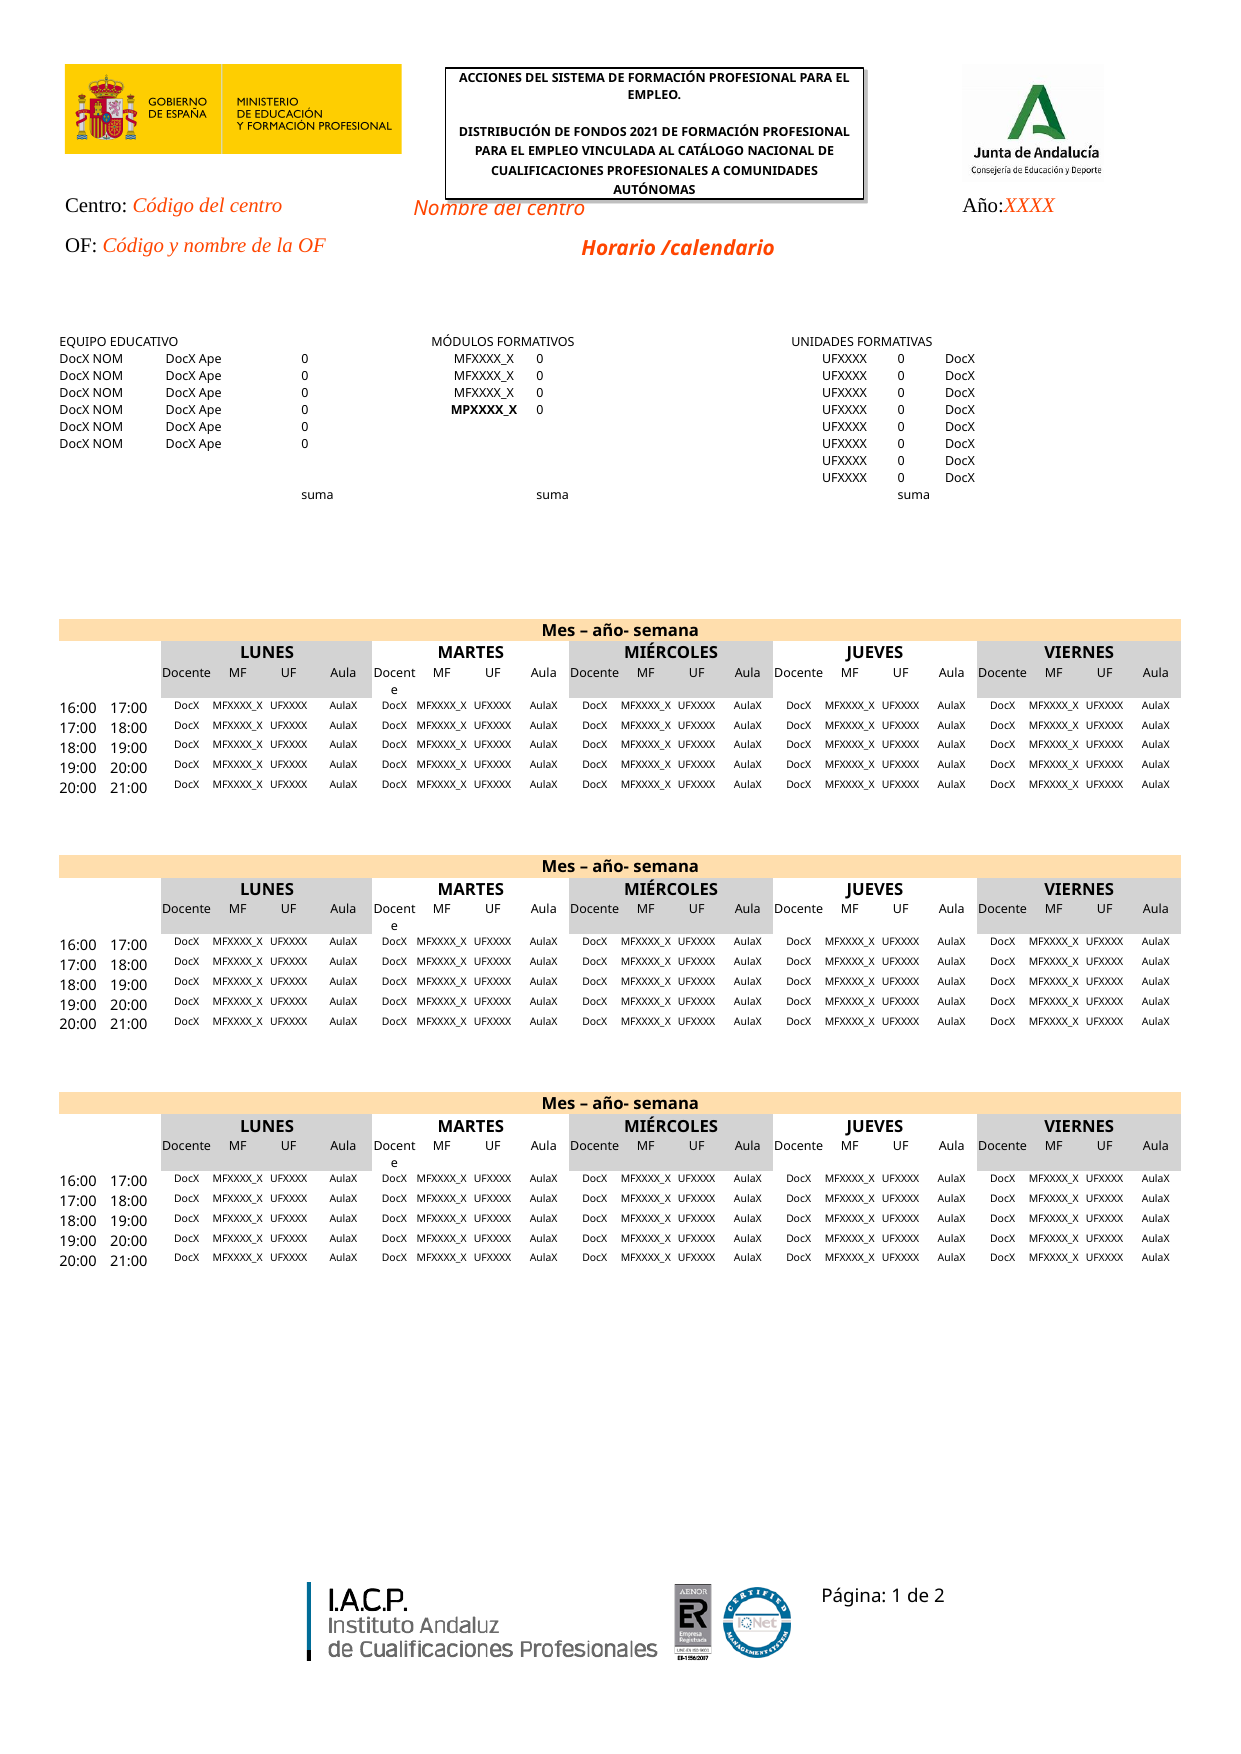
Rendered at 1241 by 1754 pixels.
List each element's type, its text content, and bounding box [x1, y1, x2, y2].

table_cell AulaX [518, 1211, 569, 1231]
table_cell UFXXXX [671, 758, 722, 778]
table_cell MFXXXX_X [212, 994, 263, 1014]
table_cell MFXXXX_X [416, 738, 467, 758]
table_cell MFXXXX_X [620, 1014, 671, 1034]
table_cell UFXXXX [263, 1191, 314, 1211]
table_cell DocX [945, 435, 1146, 452]
table_cell DocX [569, 698, 620, 718]
table_cell 0 [898, 469, 945, 486]
table_cell Docente [161, 1137, 212, 1171]
table_cell [301, 452, 348, 469]
table_cell AulaX [1130, 955, 1181, 974]
table_cell [59, 469, 301, 486]
table_cell Aula [1130, 664, 1181, 698]
table_cell UFXXXX [791, 401, 897, 418]
table_cell MFXXXX_X [416, 1211, 467, 1231]
table_cell DocX [945, 469, 1146, 486]
table_cell MFXXXX_X [416, 1251, 467, 1271]
table_cell MFXXXX_X [416, 955, 467, 974]
table_cell MFXXXX_X [1028, 758, 1079, 778]
table_cell AulaX [722, 738, 773, 758]
table_cell DocX NOM [59, 384, 165, 401]
table_cell AulaX [1130, 1251, 1181, 1271]
table_cell [110, 664, 161, 698]
table_cell 17:00 [110, 698, 161, 718]
table_cell UF [671, 900, 722, 934]
table_cell MF [416, 1137, 467, 1171]
table_cell MFXXXX_X [212, 1171, 263, 1191]
table_cell MFXXXX_X [212, 738, 263, 758]
table_cell UFXXXX [1079, 738, 1130, 758]
table_cell DocX [161, 1191, 212, 1211]
table_cell AulaX [518, 1014, 569, 1034]
table_cell UF [467, 664, 518, 698]
table_cell DocX [773, 758, 824, 778]
table_cell DocX [373, 1014, 416, 1034]
table_cell UFXXXX [467, 1014, 518, 1034]
table_cell 19:00 [59, 758, 110, 778]
table_cell MFXXXX_X [620, 935, 671, 954]
table_cell AulaX [926, 698, 977, 718]
table_cell AulaX [722, 1251, 773, 1271]
table_cell DocX [773, 718, 824, 738]
table_cell AulaX [722, 1191, 773, 1211]
table_cell Docente [773, 664, 824, 698]
table_cell [59, 1137, 110, 1171]
table_cell AulaX [518, 778, 569, 797]
table_cell 0 [536, 350, 597, 367]
table_cell UFXXXX [791, 367, 897, 384]
table_cell MF [620, 664, 671, 698]
table_cell MFXXXX_X [1028, 994, 1079, 1014]
table_cell DocX [773, 1191, 824, 1211]
table_cell MF [1028, 664, 1079, 698]
table_cell LUNES [161, 878, 372, 900]
table_cell Docente [373, 664, 416, 698]
table_cell Docente [569, 900, 620, 934]
table_cell UFXXXX [467, 1231, 518, 1251]
table_cell MFXXXX_X [1028, 1251, 1079, 1271]
table_cell UFXXXX [671, 1251, 722, 1271]
table_cell UF [263, 1137, 314, 1171]
table_cell Aula [518, 900, 569, 934]
table_cell 0 [301, 350, 348, 367]
table_cell MFXXXX_X [416, 718, 467, 738]
table_cell MFXXXX_X [431, 384, 536, 401]
table_cell DocX NOM [59, 418, 165, 435]
table_cell AulaX [518, 758, 569, 778]
table_cell MF [824, 900, 875, 934]
table_cell AulaX [926, 738, 977, 758]
table_cell DocX [569, 1231, 620, 1251]
table_cell MFXXXX_X [824, 698, 875, 718]
table_cell 0 [301, 401, 348, 418]
table_cell UFXXXX [791, 350, 897, 367]
table_cell AulaX [722, 955, 773, 974]
table_cell DocX NOM [59, 401, 165, 418]
table_cell 16:00 [59, 698, 110, 718]
table_cell DocX [773, 994, 824, 1014]
table_cell 21:00 [110, 1251, 161, 1271]
table_cell UFXXXX [875, 1251, 926, 1271]
table_cell 20:00 [59, 1251, 110, 1271]
table_cell MFXXXX_X [1028, 1191, 1079, 1211]
table_cell MFXXXX_X [416, 1191, 467, 1211]
table_cell AulaX [926, 1191, 977, 1211]
table_cell UFXXXX [263, 1251, 314, 1271]
table_cell UFXXXX [671, 1171, 722, 1191]
table_cell Docente [977, 900, 1028, 934]
table_cell DocX [977, 1251, 1028, 1271]
table_cell MFXXXX_X [212, 935, 263, 954]
table_cell DocX [373, 974, 416, 994]
table_cell UF [263, 900, 314, 934]
table_cell MFXXXX_X [824, 1014, 875, 1034]
table_cell MFXXXX_X [620, 758, 671, 778]
table_cell AulaX [722, 974, 773, 994]
table_cell 0 [301, 435, 348, 452]
table_cell Aula [926, 1137, 977, 1171]
table_cell 18:00 [59, 738, 110, 758]
picture [64, 64, 402, 154]
table_cell 0 [536, 367, 597, 384]
table_cell DocX [773, 1171, 824, 1191]
table_cell DocX Ape [165, 401, 301, 418]
table_cell DocX [977, 994, 1028, 1014]
table_cell Aula [314, 900, 372, 934]
table_cell Aula [314, 1137, 372, 1171]
table_cell 19:00 [110, 1211, 161, 1231]
table_cell MFXXXX_X [824, 1231, 875, 1251]
table_cell DocX [977, 955, 1028, 974]
table_cell AulaX [722, 994, 773, 1014]
table_cell UFXXXX [875, 935, 926, 954]
table_cell DocX [161, 955, 212, 974]
table_cell MFXXXX_X [620, 955, 671, 974]
table_cell MFXXXX_X [416, 935, 467, 954]
table_cell DocX [569, 1014, 620, 1034]
table_cell UFXXXX [875, 738, 926, 758]
table_cell MFXXXX_X [1028, 738, 1079, 758]
table_cell UFXXXX [1079, 1171, 1130, 1191]
table_cell DocX [161, 1014, 212, 1034]
table_cell DocX [373, 1251, 416, 1271]
table_cell 20:00 [110, 1231, 161, 1251]
table_cell DocX [977, 1211, 1028, 1231]
table_cell DocX [373, 935, 416, 954]
table_cell AulaX [518, 718, 569, 738]
table_cell AulaX [518, 994, 569, 1014]
table_cell MFXXXX_X [824, 994, 875, 1014]
table_cell AulaX [518, 698, 569, 718]
table_cell DocX [569, 718, 620, 738]
table_cell DocX [161, 738, 212, 758]
table_cell AulaX [1130, 994, 1181, 1014]
table_cell DocX [977, 698, 1028, 718]
table_cell DocX [977, 758, 1028, 778]
table_cell MFXXXX_X [824, 1211, 875, 1231]
table_cell DocX [161, 974, 212, 994]
table_cell UFXXXX [263, 1231, 314, 1251]
table_cell AulaX [926, 955, 977, 974]
table_cell AulaX [926, 718, 977, 738]
table_cell UFXXXX [671, 974, 722, 994]
table_cell MF [416, 664, 467, 698]
table_cell AulaX [722, 698, 773, 718]
table_cell MF [620, 1137, 671, 1171]
table_cell [536, 435, 597, 452]
table_cell AulaX [314, 1211, 372, 1231]
table_cell MFXXXX_X [1028, 1211, 1079, 1231]
table_cell MFXXXX_X [824, 778, 875, 797]
table_cell MFXXXX_X [824, 935, 875, 954]
table_cell 20:00 [59, 778, 110, 797]
table_cell UFXXXX [467, 778, 518, 797]
table_cell AulaX [314, 994, 372, 1014]
table_cell MFXXXX_X [212, 1014, 263, 1034]
table_cell 20:00 [59, 1014, 110, 1034]
table_cell DocX [161, 1231, 212, 1251]
table_cell JUEVES [773, 641, 977, 664]
table_cell MFXXXX_X [212, 1251, 263, 1271]
table_cell DocX [773, 1014, 824, 1034]
table_cell MFXXXX_X [1028, 935, 1079, 954]
table_cell AulaX [722, 1211, 773, 1231]
table_cell UFXXXX [1079, 1191, 1130, 1211]
table_cell MFXXXX_X [416, 758, 467, 778]
table_cell [431, 469, 536, 486]
table_cell DocX [161, 1211, 212, 1231]
table_cell MFXXXX_X [1028, 1171, 1079, 1191]
table_cell 0 [536, 401, 597, 418]
table_cell AulaX [518, 974, 569, 994]
table_cell UFXXXX [263, 1211, 314, 1231]
table_cell DocX [373, 994, 416, 1014]
table_cell DocX NOM [59, 367, 165, 384]
table_cell MFXXXX_X [620, 1231, 671, 1251]
table_cell MFXXXX_X [824, 738, 875, 758]
table_cell MF [620, 900, 671, 934]
table_cell UFXXXX [263, 994, 314, 1014]
table_cell AulaX [926, 1251, 977, 1271]
table_cell MF [824, 664, 875, 698]
table_cell AulaX [314, 935, 372, 954]
table_cell UFXXXX [671, 778, 722, 797]
table_cell UFXXXX [1079, 718, 1130, 738]
table_cell 16:00 [59, 1171, 110, 1191]
table_cell UFXXXX [791, 418, 897, 435]
table_cell 17:00 [59, 718, 110, 738]
table_cell Aula [722, 664, 773, 698]
table_cell DocX [373, 718, 416, 738]
table_cell AulaX [518, 1171, 569, 1191]
table_cell AulaX [1130, 698, 1181, 718]
table_cell LUNES [161, 1114, 372, 1137]
table_cell AulaX [1130, 1231, 1181, 1251]
table_cell MFXXXX_X [1028, 974, 1079, 994]
table_cell AulaX [518, 955, 569, 974]
table_cell UFXXXX [1079, 758, 1130, 778]
table_cell UFXXXX [875, 758, 926, 778]
table_cell 16:00 [59, 935, 110, 954]
table_cell MFXXXX_X [620, 1251, 671, 1271]
table_cell MFXXXX_X [620, 1171, 671, 1191]
table_cell AulaX [926, 1014, 977, 1034]
table_cell DocX [977, 1191, 1028, 1211]
table_cell DocX [373, 758, 416, 778]
table_cell MFXXXX_X [620, 1191, 671, 1211]
table_cell MF [1028, 900, 1079, 934]
table_cell 19:00 [59, 994, 110, 1014]
table_cell UF [875, 1137, 926, 1171]
table_cell AulaX [1130, 974, 1181, 994]
table_cell DocX [977, 1231, 1028, 1251]
table_cell [110, 1114, 161, 1137]
table_cell DocX [569, 974, 620, 994]
table_cell [110, 1137, 161, 1171]
table_cell DocX [569, 758, 620, 778]
table_cell AulaX [518, 1191, 569, 1211]
table_cell DocX Ape [165, 350, 301, 367]
table_cell 0 [898, 452, 945, 469]
table_cell MFXXXX_X [431, 367, 536, 384]
table_header UNIDADES FORMATIVAS [791, 333, 1146, 350]
table_cell UFXXXX [467, 1251, 518, 1271]
table_header MÓDULOS FORMATIVOS [431, 333, 597, 350]
table_cell MFXXXX_X [1028, 1014, 1079, 1034]
table_cell UFXXXX [263, 758, 314, 778]
table_cell Aula [1130, 900, 1181, 934]
table_cell 0 [301, 418, 348, 435]
table_cell UFXXXX [1079, 1211, 1130, 1231]
table_cell 0 [536, 384, 597, 401]
table_cell DocX [773, 778, 824, 797]
table_cell AulaX [722, 758, 773, 778]
table_cell VIERNES [977, 641, 1181, 664]
table_cell AulaX [926, 1231, 977, 1251]
table_cell UFXXXX [467, 1191, 518, 1211]
table_cell UFXXXX [875, 955, 926, 974]
table_cell DocX [977, 738, 1028, 758]
table_cell 0 [898, 350, 945, 367]
table_cell AulaX [314, 738, 372, 758]
table_cell UFXXXX [1079, 1251, 1130, 1271]
table_cell 17:00 [59, 955, 110, 974]
table_cell UFXXXX [263, 935, 314, 954]
table_cell DocX [373, 698, 416, 718]
table_cell UFXXXX [467, 758, 518, 778]
table_cell MARTES [373, 878, 569, 900]
table_cell AulaX [926, 1171, 977, 1191]
table_cell MFXXXX_X [620, 698, 671, 718]
table_cell UFXXXX [467, 1211, 518, 1231]
table_cell DocX [977, 935, 1028, 954]
table_cell UF [263, 664, 314, 698]
table_cell JUEVES [773, 1114, 977, 1137]
table_cell MF [824, 1137, 875, 1171]
table_cell [348, 486, 431, 503]
table_cell [59, 486, 301, 503]
table_cell [348, 469, 431, 486]
table_cell [791, 486, 897, 503]
table_cell 18:00 [110, 718, 161, 738]
table_cell DocX [773, 1251, 824, 1271]
table_cell 19:00 [110, 974, 161, 994]
table_cell AulaX [926, 758, 977, 778]
table_cell UFXXXX [671, 1014, 722, 1034]
table_cell DocX [161, 778, 212, 797]
table_cell UFXXXX [467, 994, 518, 1014]
table_cell MFXXXX_X [212, 955, 263, 974]
table_cell DocX [569, 738, 620, 758]
table_cell UFXXXX [875, 1211, 926, 1231]
table_cell DocX [569, 778, 620, 797]
table_cell MFXXXX_X [620, 738, 671, 758]
table_cell MFXXXX_X [1028, 1231, 1079, 1251]
table_cell AulaX [1130, 738, 1181, 758]
table_cell MFXXXX_X [416, 974, 467, 994]
table_cell Aula [518, 664, 569, 698]
table_cell UFXXXX [791, 469, 897, 486]
table_cell UFXXXX [875, 1171, 926, 1191]
table_header EQUIPO EDUCATIVO [59, 333, 348, 350]
table_cell UF [1079, 900, 1130, 934]
table_cell 17:00 [110, 935, 161, 954]
table_cell AulaX [314, 1231, 372, 1251]
table_cell AulaX [1130, 718, 1181, 738]
table_cell [59, 664, 110, 698]
table_cell VIERNES [977, 1114, 1181, 1137]
table_cell UFXXXX [263, 1014, 314, 1034]
table_cell Docente [161, 900, 212, 934]
table_cell [59, 641, 110, 664]
table_cell UFXXXX [1079, 974, 1130, 994]
table_cell DocX [161, 1171, 212, 1191]
table_cell MIÉRCOLES [569, 1114, 773, 1137]
table_cell [110, 641, 161, 664]
table_cell UFXXXX [467, 738, 518, 758]
table_cell DocX [373, 1191, 416, 1211]
table_header [597, 333, 791, 469]
table_cell [431, 486, 536, 503]
table_cell MFXXXX_X [1028, 698, 1079, 718]
table_cell UF [671, 1137, 722, 1171]
table_cell UFXXXX [467, 935, 518, 954]
table_cell DocX [773, 1211, 824, 1231]
table_cell 0 [898, 401, 945, 418]
table_cell DocX [773, 935, 824, 954]
table_cell 0 [898, 435, 945, 452]
table_cell DocX [161, 994, 212, 1014]
table_cell [536, 452, 597, 469]
table_cell [59, 878, 110, 900]
table_cell Docente [373, 900, 416, 934]
table_cell UFXXXX [263, 698, 314, 718]
table_cell MFXXXX_X [416, 698, 467, 718]
table_cell AulaX [314, 698, 372, 718]
table_cell UFXXXX [1079, 1231, 1130, 1251]
table_cell AulaX [518, 738, 569, 758]
table_cell UFXXXX [671, 738, 722, 758]
table_cell DocX [945, 384, 1146, 401]
table_cell DocX [773, 974, 824, 994]
table_cell DocX [373, 778, 416, 797]
table_cell 21:00 [110, 1014, 161, 1034]
table_cell Docente [373, 1137, 416, 1171]
table_cell [431, 418, 536, 435]
table_cell MFXXXX_X [620, 974, 671, 994]
table_cell UFXXXX [1079, 955, 1130, 974]
table_cell UFXXXX [875, 698, 926, 718]
table_cell DocX [373, 1171, 416, 1191]
table_cell AulaX [314, 1191, 372, 1211]
table_cell MFXXXX_X [824, 1191, 875, 1211]
table_cell DocX [773, 955, 824, 974]
table_cell UFXXXX [263, 778, 314, 797]
table_cell MFXXXX_X [212, 1191, 263, 1211]
table_cell [110, 878, 161, 900]
table_cell Aula [926, 900, 977, 934]
table_cell DocX NOM [59, 350, 165, 367]
table_cell 21:00 [110, 778, 161, 797]
table_cell DocX [161, 758, 212, 778]
table_cell MFXXXX_X [620, 718, 671, 738]
table_cell [945, 486, 1146, 503]
table_cell MFXXXX_X [416, 1231, 467, 1251]
table_cell DocX [569, 935, 620, 954]
table_cell MFXXXX_X [620, 1211, 671, 1231]
table_cell suma [301, 486, 348, 503]
table_cell DocX [945, 452, 1146, 469]
table_cell MIÉRCOLES [569, 641, 773, 664]
table_cell AulaX [722, 935, 773, 954]
table_cell UFXXXX [875, 778, 926, 797]
table_cell MFXXXX_X [416, 1014, 467, 1034]
table_cell DocX [569, 1191, 620, 1211]
table_cell Docente [569, 664, 620, 698]
table_cell [431, 435, 536, 452]
table_cell [59, 900, 110, 934]
table_cell MFXXXX_X [431, 350, 536, 367]
table_cell DocX [373, 1231, 416, 1251]
table_cell DocX [569, 994, 620, 1014]
table_cell UFXXXX [671, 698, 722, 718]
table_cell MFXXXX_X [416, 778, 467, 797]
table_cell DocX Ape [165, 435, 301, 452]
table_cell DocX [945, 418, 1146, 435]
table_cell MFXXXX_X [824, 718, 875, 738]
table_cell 0 [898, 384, 945, 401]
table_cell [431, 452, 536, 469]
table_cell DocX [945, 350, 1146, 367]
table_cell UFXXXX [875, 994, 926, 1014]
table_cell MFXXXX_X [824, 758, 875, 778]
table_cell 20:00 [110, 994, 161, 1014]
table_cell 17:00 [110, 1171, 161, 1191]
table_cell DocX [373, 738, 416, 758]
table_cell MFXXXX_X [824, 974, 875, 994]
table_cell UFXXXX [875, 1231, 926, 1251]
table_cell DocX [773, 738, 824, 758]
table_cell AulaX [722, 778, 773, 797]
table_cell suma [536, 486, 597, 503]
table_cell Docente [569, 1137, 620, 1171]
table_cell MFXXXX_X [824, 955, 875, 974]
table_cell [536, 469, 597, 486]
table_cell MFXXXX_X [212, 1231, 263, 1251]
table_cell UFXXXX [671, 1231, 722, 1251]
table_cell MFXXXX_X [212, 974, 263, 994]
table_cell DocX [161, 1251, 212, 1271]
table_cell Aula [1130, 1137, 1181, 1171]
table_cell UF [1079, 1137, 1130, 1171]
table_cell UF [1079, 664, 1130, 698]
table_cell AulaX [1130, 1171, 1181, 1191]
picture [962, 64, 1104, 182]
table_cell [59, 452, 165, 469]
table_cell MFXXXX_X [212, 758, 263, 778]
table_cell UFXXXX [671, 955, 722, 974]
table_cell AulaX [1130, 758, 1181, 778]
table_cell MFXXXX_X [824, 1171, 875, 1191]
table_cell UFXXXX [671, 935, 722, 954]
table_cell UFXXXX [1079, 935, 1130, 954]
table_cell 18:00 [59, 1211, 110, 1231]
table_cell DocX [373, 955, 416, 974]
table_cell Docente [773, 1137, 824, 1171]
table_cell DocX [569, 1211, 620, 1231]
table_cell [597, 486, 791, 503]
table_cell LUNES [161, 641, 372, 664]
table_cell AulaX [926, 974, 977, 994]
table_cell 20:00 [110, 758, 161, 778]
table_cell MF [416, 900, 467, 934]
table_cell MFXXXX_X [1028, 778, 1079, 797]
table_cell DocX [569, 955, 620, 974]
table_cell MF [212, 664, 263, 698]
table_cell UFXXXX [791, 435, 897, 452]
table_cell DocX [977, 1014, 1028, 1034]
table_cell MFXXXX_X [416, 994, 467, 1014]
table_cell UFXXXX [467, 698, 518, 718]
table_cell UFXXXX [263, 955, 314, 974]
table_cell DocX [977, 974, 1028, 994]
table_cell DocX [373, 1211, 416, 1231]
table_cell MFXXXX_X [212, 718, 263, 738]
table_cell MFXXXX_X [212, 778, 263, 797]
table_cell UFXXXX [875, 974, 926, 994]
table_cell UFXXXX [1079, 1014, 1130, 1034]
table_cell MFXXXX_X [620, 994, 671, 1014]
table_cell [301, 469, 348, 486]
table_cell DocX [977, 718, 1028, 738]
table_cell DocX [161, 718, 212, 738]
table_cell AulaX [518, 1251, 569, 1271]
table_cell [110, 900, 161, 934]
table_cell DocX [977, 1171, 1028, 1191]
table_cell AulaX [314, 718, 372, 738]
table_cell UFXXXX [1079, 778, 1130, 797]
table_cell AulaX [314, 1251, 372, 1271]
table_cell 18:00 [110, 1191, 161, 1211]
table_cell AulaX [518, 1231, 569, 1251]
table_cell AulaX [926, 778, 977, 797]
table_cell AulaX [1130, 778, 1181, 797]
table_cell AulaX [314, 778, 372, 797]
table_cell UFXXXX [671, 1191, 722, 1211]
table_cell 0 [898, 418, 945, 435]
table_cell Aula [314, 664, 372, 698]
table_header Mes – año- semana [59, 619, 1181, 641]
table_cell UF [875, 900, 926, 934]
table_cell MPXXXX_X [431, 401, 536, 418]
table_cell UF [467, 1137, 518, 1171]
table_cell AulaX [518, 935, 569, 954]
table_cell [59, 1114, 110, 1137]
table_cell AulaX [926, 994, 977, 1014]
table_cell DocX [773, 698, 824, 718]
table_cell MARTES [373, 641, 569, 664]
table_cell UFXXXX [875, 1014, 926, 1034]
table_cell 0 [301, 384, 348, 401]
table_cell UF [875, 664, 926, 698]
table_cell AulaX [722, 1014, 773, 1034]
table_cell AulaX [722, 1231, 773, 1251]
table_cell MFXXXX_X [1028, 718, 1079, 738]
table_cell DocX [569, 1251, 620, 1271]
table_cell 17:00 [59, 1191, 110, 1211]
table_cell Docente [977, 1137, 1028, 1171]
table_cell AulaX [1130, 1014, 1181, 1034]
table_cell AulaX [722, 1171, 773, 1191]
table_cell [597, 469, 791, 486]
table_cell UF [467, 900, 518, 934]
table_header Mes – año- semana [59, 1092, 1181, 1114]
table_cell AulaX [314, 1171, 372, 1191]
table_cell MARTES [373, 1114, 569, 1137]
table_cell UFXXXX [791, 452, 897, 469]
table_cell UFXXXX [875, 1191, 926, 1211]
table_cell UFXXXX [671, 994, 722, 1014]
table_cell UFXXXX [263, 718, 314, 738]
table_cell DocX Ape [165, 418, 301, 435]
table_cell [536, 418, 597, 435]
table_cell AulaX [926, 1211, 977, 1231]
table_cell DocX [161, 698, 212, 718]
table_cell DocX [945, 401, 1146, 418]
table_cell UFXXXX [875, 718, 926, 738]
table_cell MF [212, 1137, 263, 1171]
table_cell Aula [926, 664, 977, 698]
table_cell UFXXXX [1079, 698, 1130, 718]
table_cell UFXXXX [467, 974, 518, 994]
table_cell UFXXXX [671, 718, 722, 738]
table_cell 19:00 [59, 1231, 110, 1251]
table_cell Aula [722, 1137, 773, 1171]
table_cell 0 [301, 367, 348, 384]
table_cell DocX [945, 367, 1146, 384]
table_cell 19:00 [110, 738, 161, 758]
table_cell MF [1028, 1137, 1079, 1171]
table_cell UFXXXX [467, 1171, 518, 1191]
table_cell AulaX [1130, 1191, 1181, 1211]
table_cell Docente [977, 664, 1028, 698]
table_cell AulaX [926, 935, 977, 954]
table_cell UFXXXX [263, 1171, 314, 1191]
table_cell MFXXXX_X [620, 778, 671, 797]
table_cell 18:00 [59, 974, 110, 994]
table_cell AulaX [1130, 935, 1181, 954]
table_cell AulaX [314, 758, 372, 778]
table_cell AulaX [314, 974, 372, 994]
table_cell MIÉRCOLES [569, 878, 773, 900]
table_cell UFXXXX [263, 738, 314, 758]
table_cell suma [898, 486, 945, 503]
table_cell UFXXXX [263, 974, 314, 994]
table_cell Docente [161, 664, 212, 698]
table_cell MFXXXX_X [824, 1251, 875, 1271]
table_cell UFXXXX [1079, 994, 1130, 1014]
table_cell UFXXXX [467, 955, 518, 974]
table_cell UFXXXX [467, 718, 518, 738]
table_cell UFXXXX [671, 1211, 722, 1231]
table_cell DocX [569, 1171, 620, 1191]
table_cell JUEVES [773, 878, 977, 900]
table_cell DocX Ape [165, 384, 301, 401]
table_cell DocX Ape [165, 367, 301, 384]
table_cell Docente [773, 900, 824, 934]
table_cell UFXXXX [791, 384, 897, 401]
table_cell AulaX [1130, 1211, 1181, 1231]
table_cell MF [212, 900, 263, 934]
table_cell [165, 452, 301, 469]
table_cell Aula [518, 1137, 569, 1171]
table_cell MFXXXX_X [212, 698, 263, 718]
table_cell MFXXXX_X [212, 1211, 263, 1231]
table_cell MFXXXX_X [1028, 955, 1079, 974]
table_cell 0 [898, 367, 945, 384]
table_cell AulaX [314, 1014, 372, 1034]
table_header Mes – año- semana [59, 855, 1181, 878]
table_cell MFXXXX_X [416, 1171, 467, 1191]
table_cell DocX [977, 778, 1028, 797]
table_cell DocX [773, 1231, 824, 1251]
picture [306, 1582, 798, 1661]
table_cell Aula [722, 900, 773, 934]
table_cell DocX NOM [59, 435, 165, 452]
table_cell UF [671, 664, 722, 698]
table_cell 18:00 [110, 955, 161, 974]
table_cell DocX [161, 935, 212, 954]
table_header [348, 333, 431, 469]
table_cell AulaX [722, 718, 773, 738]
table_cell VIERNES [977, 878, 1181, 900]
table_cell AulaX [314, 955, 372, 974]
